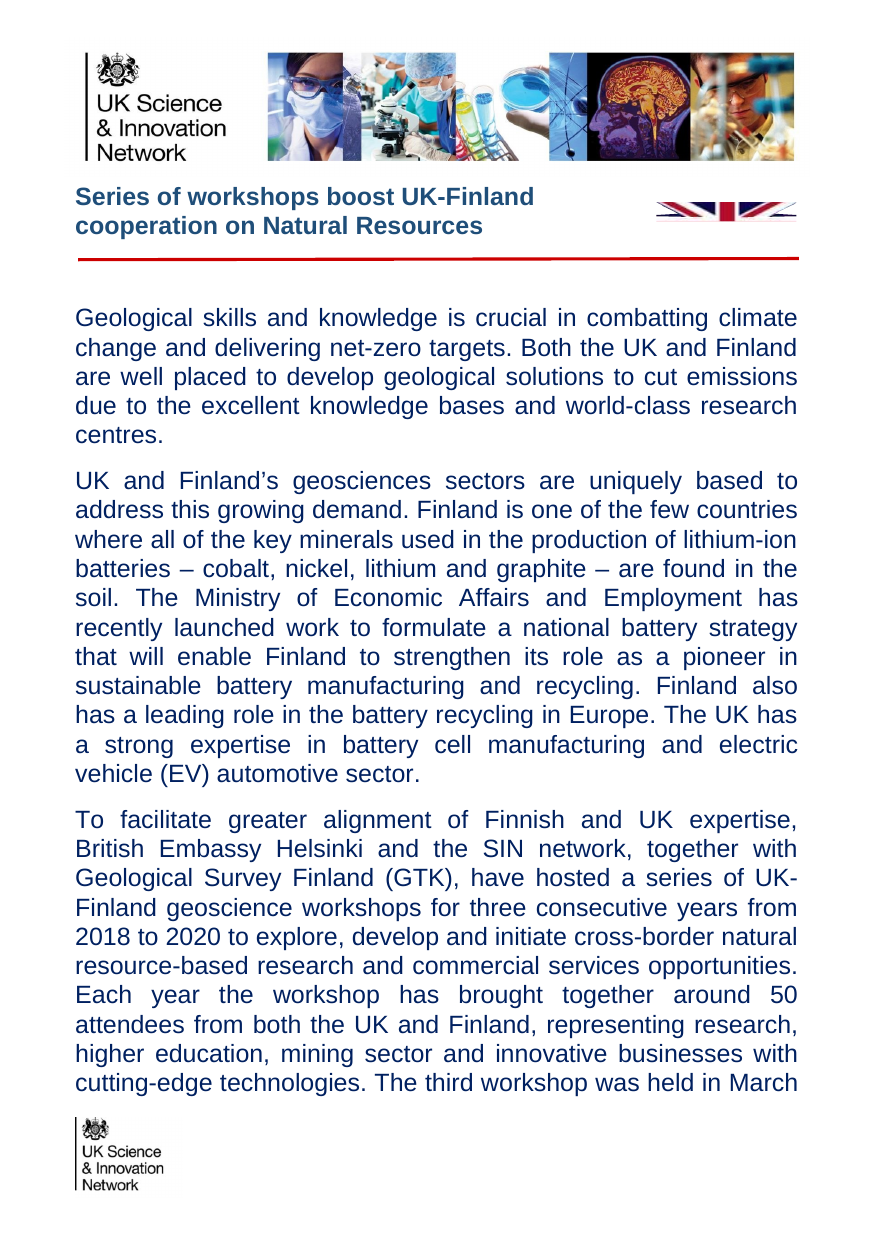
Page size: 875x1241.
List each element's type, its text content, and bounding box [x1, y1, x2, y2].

text UK and Finland’s geosciences sectors are uniquely based to address this growing demand. Finland is one of the few countries where all of the key minerals used in the production of lithium-ion batteries – cobalt, nickel, lithium and graphite – are found in the soil. The Ministry of Economic Affairs and Employment has recently launched work to formulate a national battery strategy that will enable Finland to strengthen its role as a pioneer in sustainable battery manufacturing and recycling. Finland also has a leading role in the battery recycling in Europe. The UK has a strong expertise in battery cell manufacturing and electric vehicle (EV) automotive sector. [75, 466, 799, 788]
text Series of workshops boost UK-Finland cooperation on Natural Resources [75, 177, 799, 240]
text To facilitate greater alignment of Finnish and UK expertise, British Embassy Helsinki and the SIN network, together with Geological Survey Finland (GTK), have hosted a series of UK-Finland geoscience workshops for three consecutive years from 2018 to 2020 to explore, develop and initiate cross-border natural resource-based research and commercial services opportunities. Each year the workshop has brought together around 50 attendees from both the UK and Finland, representing research, higher education, mining sector and innovative businesses with cutting-edge technologies. The third workshop was held in March [75, 805, 799, 1097]
text Geological skills and knowledge is crucial in combatting climate change and delivering net-zero targets. Both the UK and Finland are well placed to develop geological solutions to cut emissions due to the excellent knowledge bases and world-class research centres. [75, 303, 799, 449]
